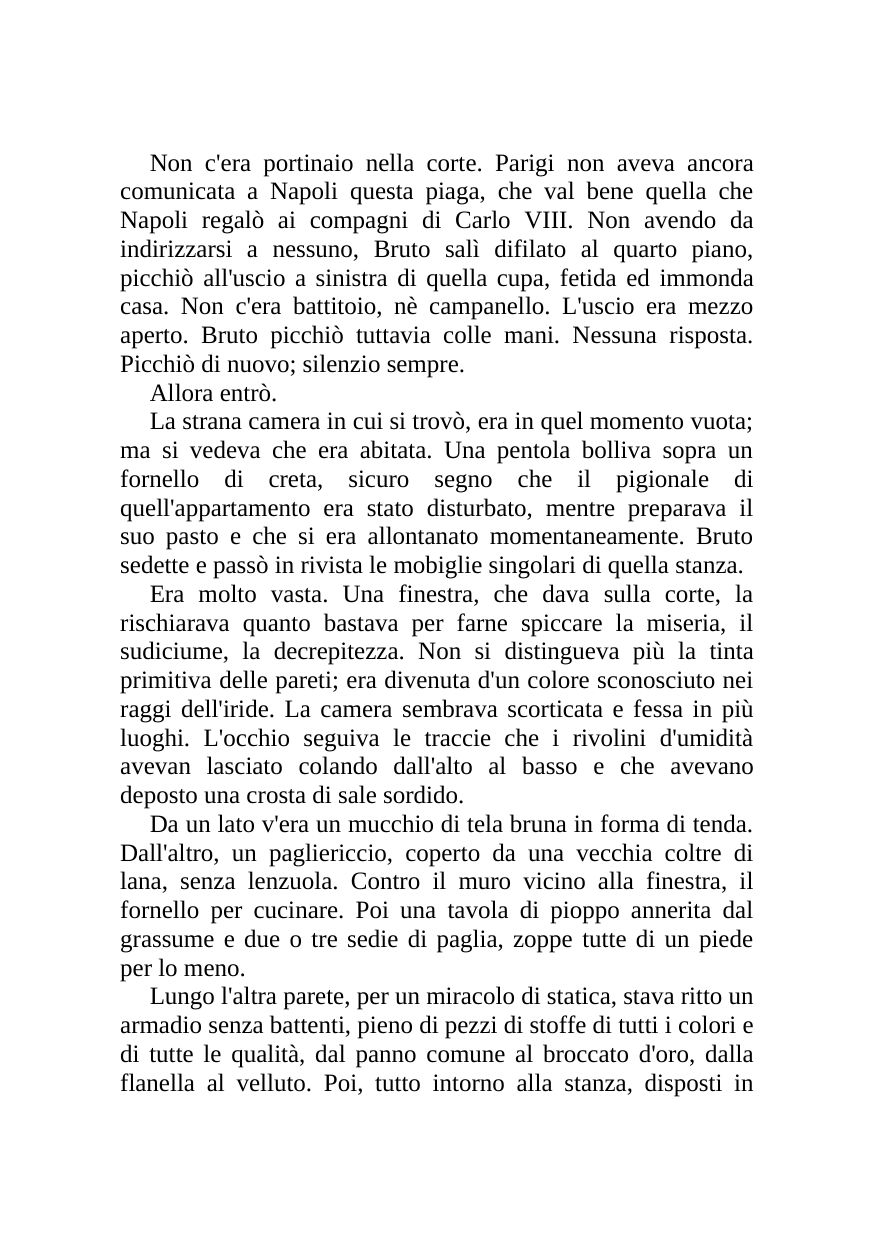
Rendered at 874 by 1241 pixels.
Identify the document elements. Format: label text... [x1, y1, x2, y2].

text Era molto vasta. Una finestra, che dava sulla corte, la rischiarava quanto bastava per farne spiccare la miseria, il sudiciume, la decrepitezza. Non si distingueva più la tinta primitiva delle pareti; era divenuta d'un colore sconosciuto nei raggi dell'iride. La camera sembrava scorticata e fessa in più luoghi. L'occhio seguiva le traccie che i rivolini d'umidità avevan lasciato colando dall'alto al basso e che avevano deposto una crosta di sale sordido. [120, 579, 754, 809]
text Allora entrò. [120, 378, 754, 406]
text Non c'era portinaio nella corte. Parigi non aveva ancora comunicata a Napoli questa piaga, che val bene quella che Napoli regalò ai compagni di Carlo VIII. Non avendo da indirizzarsi a nessuno, Bruto salì difilato al quarto piano, picchiò all'uscio a sinistra di quella cupa, fetida ed immonda casa. Non c'era battitoio, nè campanello. L'uscio era mezzo aperto. Bruto picchiò tuttavia colle mani. Nessuna risposta. Picchiò di nuovo; silenzio sempre. [120, 148, 754, 378]
text La strana camera in cui si trovò, era in quel momento vuota; ma si vedeva che era abitata. Una pentola bolliva sopra un fornello di creta, sicuro segno che il pigionale di quell'appartamento era stato disturbato, mentre preparava il suo pasto e che si era allontanato momentaneamente. Bruto sedette e passò in rivista le mobiglie singolari di quella stanza. [120, 406, 754, 579]
text Da un lato v'era un mucchio di tela bruna in forma di tenda. Dall'altro, un pagliericcio, coperto da una vecchia coltre di lana, senza lenzuola. Contro il muro vicino alla finestra, il fornello per cucinare. Poi una tavola di pioppo annerita dal grassume e due o tre sedie di paglia, zoppe tutte di un piede per lo meno. [120, 809, 754, 981]
text Lungo l'altra parete, per un miracolo di statica, stava ritto un armadio senza battenti, pieno di pezzi di stoffe di tutti i colori e di tutte le qualità, dal panno comune al broccato d'oro, dalla flanella al velluto. Poi, tutto intorno alla stanza, disposti in [120, 981, 754, 1096]
